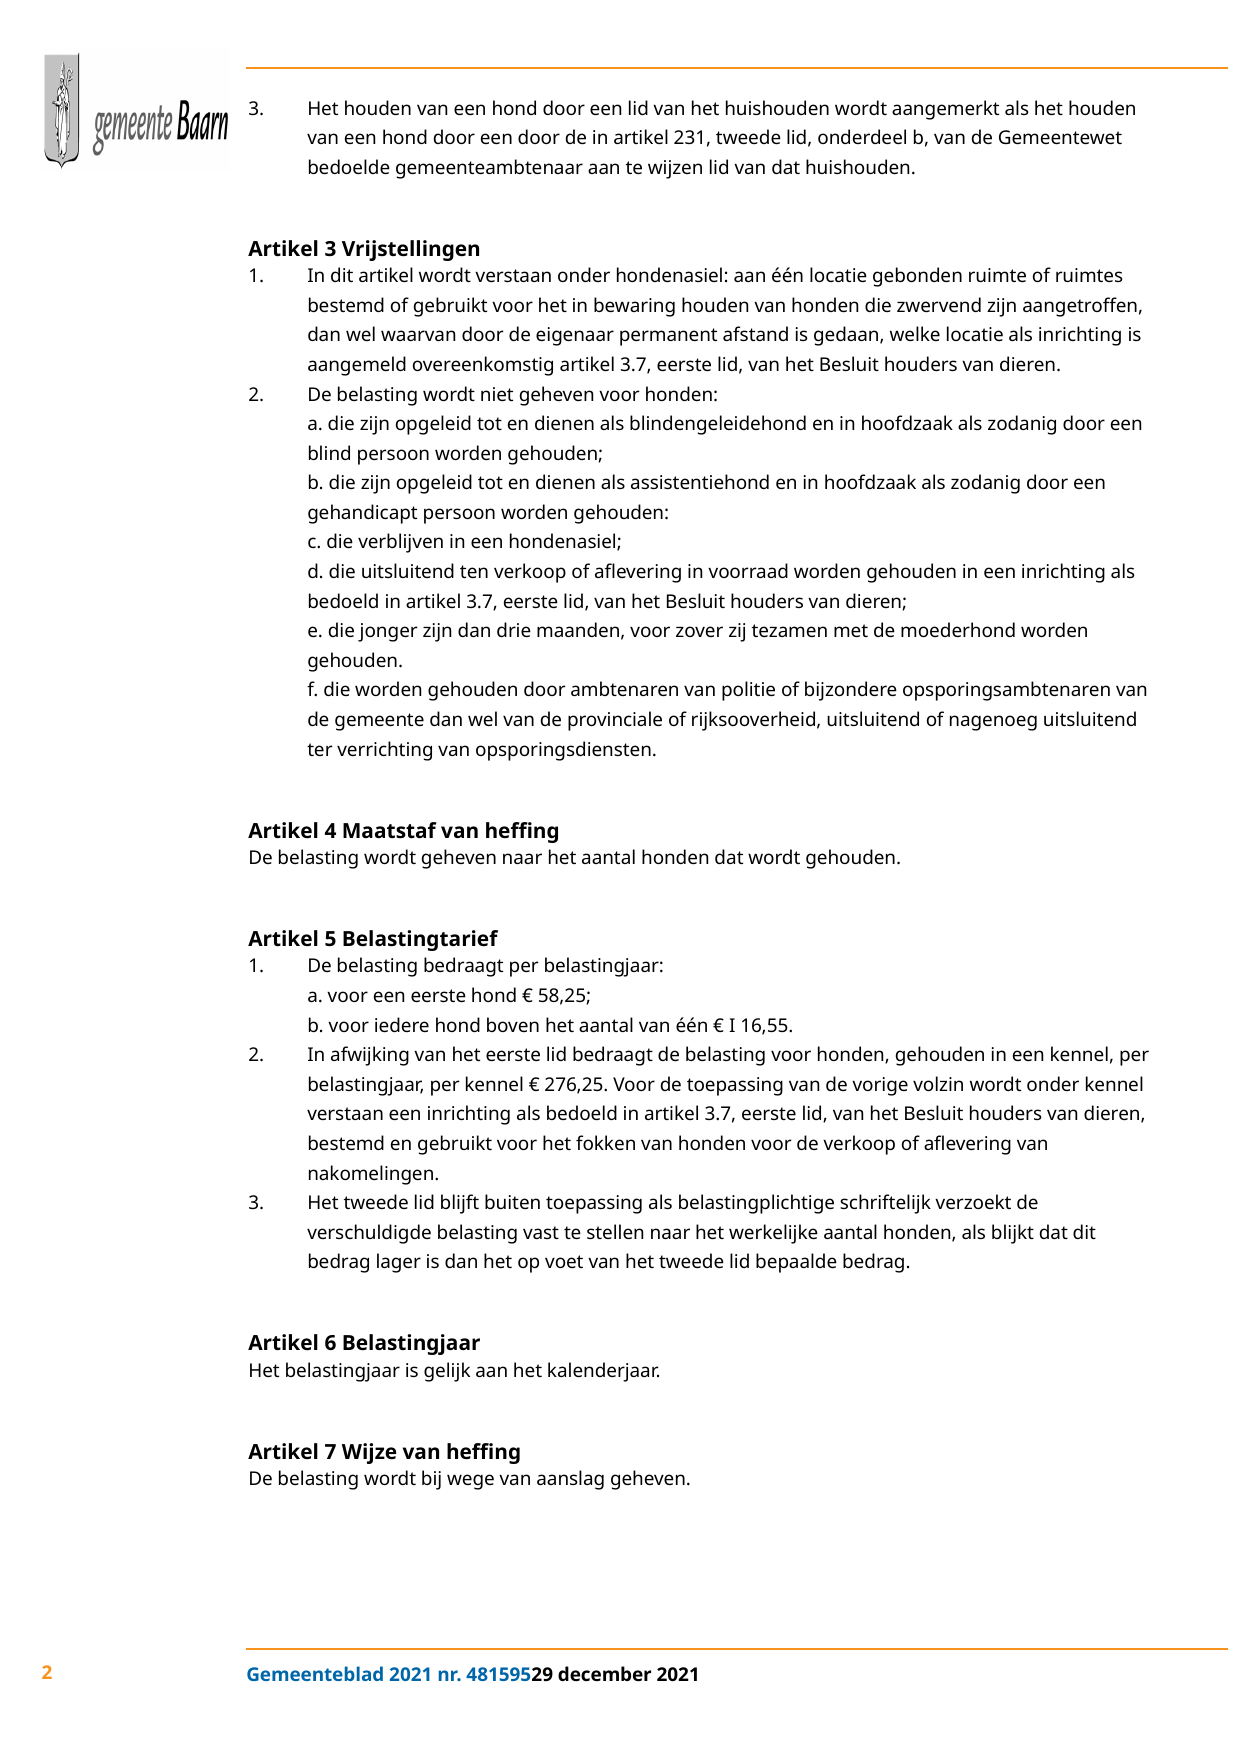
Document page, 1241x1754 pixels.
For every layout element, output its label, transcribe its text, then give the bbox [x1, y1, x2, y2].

list d. die uitsluitend ten verkoop of aflevering in voorraad worden gehouden in een inrichting als bedoeld in artikel 3.7, eerste lid, van het Besluit houders van dieren; [248, 558, 1152, 613]
list In afwijking van het eerste lid bedraagt de belasting voor honden, gehouden in een kennel, per belastingjaar, per kennel € 276,25. Voor de toepassing van de vorige volzin wordt onder kennel verstaan een inrichting als bedoeld in artikel 3.7, eerste lid, van het Besluit houders van dieren, bestemd en gebruikt voor het fokken van honden voor de verkoop of aflevering van nakomelingen. [248, 1041, 1152, 1185]
list a. die zijn opgeleid tot en dienen als blindengeleidehond en in hoofdzaak als zodanig door een blind persoon worden gehouden; [248, 410, 1152, 466]
list Het houden van een hond door een lid van het huishouden wordt aangemerkt als het houden van een hond door een door de in artikel 231, tweede lid, onderdeel b, van de Gemeentewet bedoelde gemeenteambtenaar aan te wijzen lid van dat huishouden. [248, 95, 1152, 180]
text Artikel 4 Maatstaf van heffing [248, 816, 1152, 844]
text Artikel 7 Wijze van heffing [248, 1437, 1152, 1465]
text Artikel 6 Belastingjaar [248, 1328, 1152, 1357]
text De belasting wordt bij wege van aanslag geheven. [248, 1465, 1152, 1491]
list De belasting bedraagt per belastingjaar: [248, 953, 1152, 978]
text Artikel 5 Belastingtarief [248, 924, 1152, 953]
list a. voor een eerste hond € 58,25; [248, 982, 1152, 1008]
list Het tweede lid blijft buiten toepassing als belastingplichtige schriftelijk verzoekt de verschuldigde belasting vast te stellen naar het werkelijke aantal honden, als blijkt dat dit bedrag lager is dan het op voet van het tweede lid bepaalde bedrag. [248, 1189, 1152, 1274]
list In dit artikel wordt verstaan onder hondenasiel: aan één locatie gebonden ruimte of ruimtes bestemd of gebruikt voor het in bewaring houden van honden die zwervend zijn aangetroffen, dan wel waarvan door de eigenaar permanent afstand is gedaan, welke locatie als inrichting is aangemeld overeenkomstig artikel 3.7, eerste lid, van het Besluit houders van dieren. [248, 262, 1152, 377]
text Het belastingjaar is gelijk aan het kalenderjaar. [248, 1357, 1152, 1383]
text Artikel 3 Vrijstellingen [248, 234, 1152, 262]
list b. voor iedere hond boven het aantal van één € I 16,55. [248, 1012, 1152, 1037]
list f. die worden gehouden door ambtenaren van politie of bijzondere opsporingsambtenaren van de gemeente dan wel van de provinciale of rijksooverheid, uitsluitend of nagenoeg uitsluitend ter verrichting van opsporingsdiensten. [248, 677, 1152, 761]
picture [41, 47, 231, 172]
list e. die jonger zijn dan drie maanden, voor zover zij tezamen met de moederhond worden gehouden. [248, 617, 1152, 673]
list c. die verblijven in een hondenasiel; [248, 529, 1152, 554]
text De belasting wordt geheven naar het aantal honden dat wordt gehouden. [248, 844, 1152, 870]
list De belasting wordt niet geheven voor honden: [248, 381, 1152, 406]
list b. die zijn opgeleid tot en dienen als assistentiehond en in hoofdzaak als zodanig door een gehandicapt persoon worden gehouden: [248, 469, 1152, 525]
